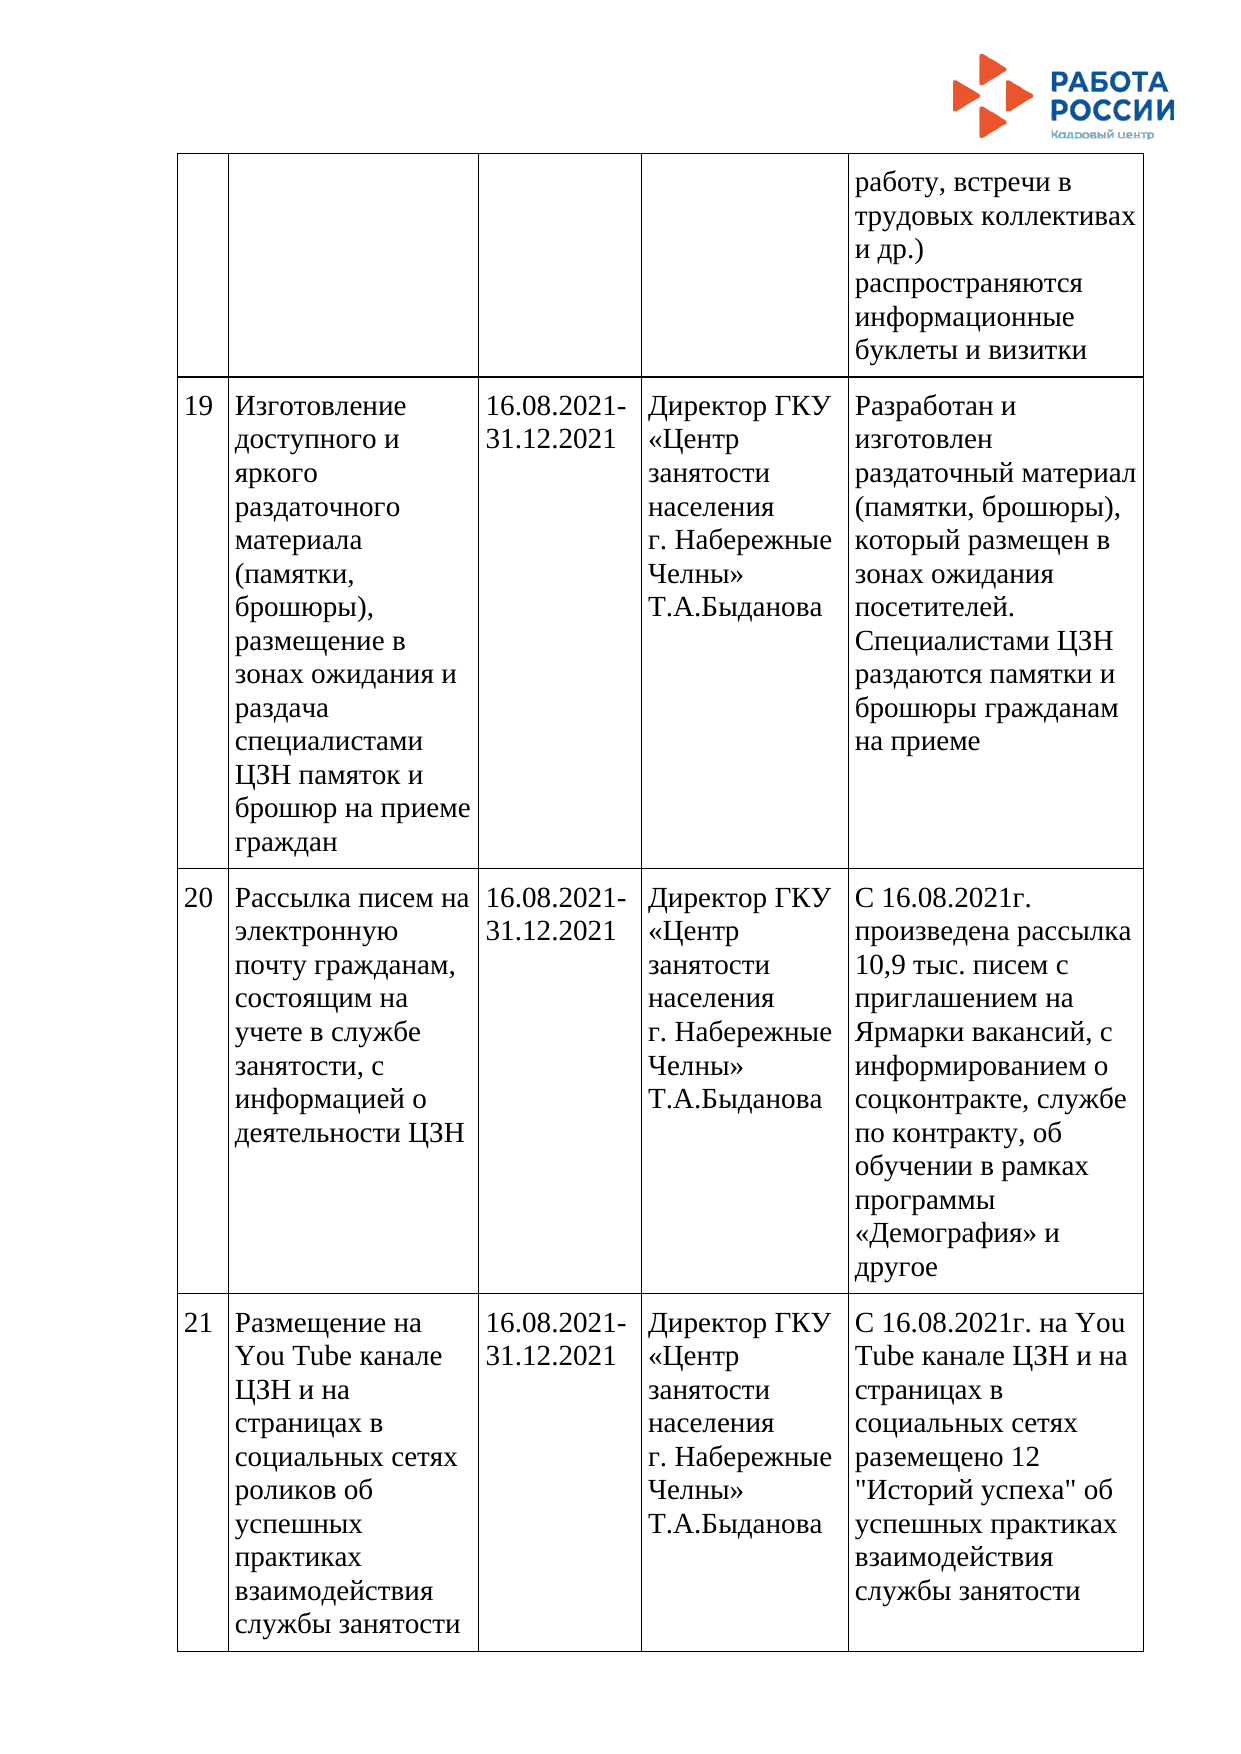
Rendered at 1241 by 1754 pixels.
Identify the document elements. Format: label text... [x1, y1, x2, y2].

table_cell Директор ГКУ «Центр занятости населения г. Набережные Челны» Т.А.Быданова [642, 1294, 848, 1651]
table_cell [479, 154, 641, 376]
table_cell Размещение на You Tube канале ЦЗН и на страницах в социальных сетях роликов об успешных практиках взаимодействия службы занятости [229, 1294, 478, 1651]
table_cell работу, встречи в трудовых коллективах и др.) распространяются информационные буклеты и визитки [849, 154, 1143, 376]
table_cell Директор ГКУ «Центр занятости населения г. Набережные Челны» Т.А.Быданова [642, 869, 848, 1293]
table_cell Разработан и изготовлен раздаточный материал (памятки, брошюры), который размещен в зонах ожидания посетителей. Специалистами ЦЗН раздаются памятки и брошюры гражданам на приеме [849, 378, 1143, 868]
table_cell 16.08.2021-31.12.2021 [479, 1294, 641, 1651]
table_cell [229, 154, 478, 376]
table_cell 20 [178, 869, 228, 1293]
table_cell [178, 154, 228, 376]
table_cell Изготовление доступного и яркого раздаточного материала (памятки, брошюры), размещение в зонах ожидания и раздача специалистами ЦЗН памяток и брошюр на приеме граждан [229, 378, 478, 868]
table_cell 16.08.2021-31.12.2021 [479, 869, 641, 1293]
table_cell 16.08.2021-31.12.2021 [479, 378, 641, 868]
table_cell [642, 154, 848, 376]
table_cell 21 [178, 1294, 228, 1651]
table_cell С 16.08.2021г. произведена рассылка 10,9 тыс. писем с приглашением на Ярмарки вакансий, с информированием о соцконтракте, службе по контракту, об обучении в рамках программы «Демография» и другое [849, 869, 1143, 1293]
table_cell Рассылка писем на электронную почту гражданам, состоящим на учете в службе занятости, с информацией о деятельности ЦЗН [229, 869, 478, 1293]
table_cell 19 [178, 378, 228, 868]
table_cell Директор ГКУ «Центр занятости населения г. Набережные Челны» Т.А.Быданова [642, 378, 848, 868]
table_cell С 16.08.2021г. на You Tube канале ЦЗН и на страницах в социальных сетях раземещено 12 "Историй успеха" об успешных практиках взаимодействия службы занятости [849, 1294, 1143, 1651]
